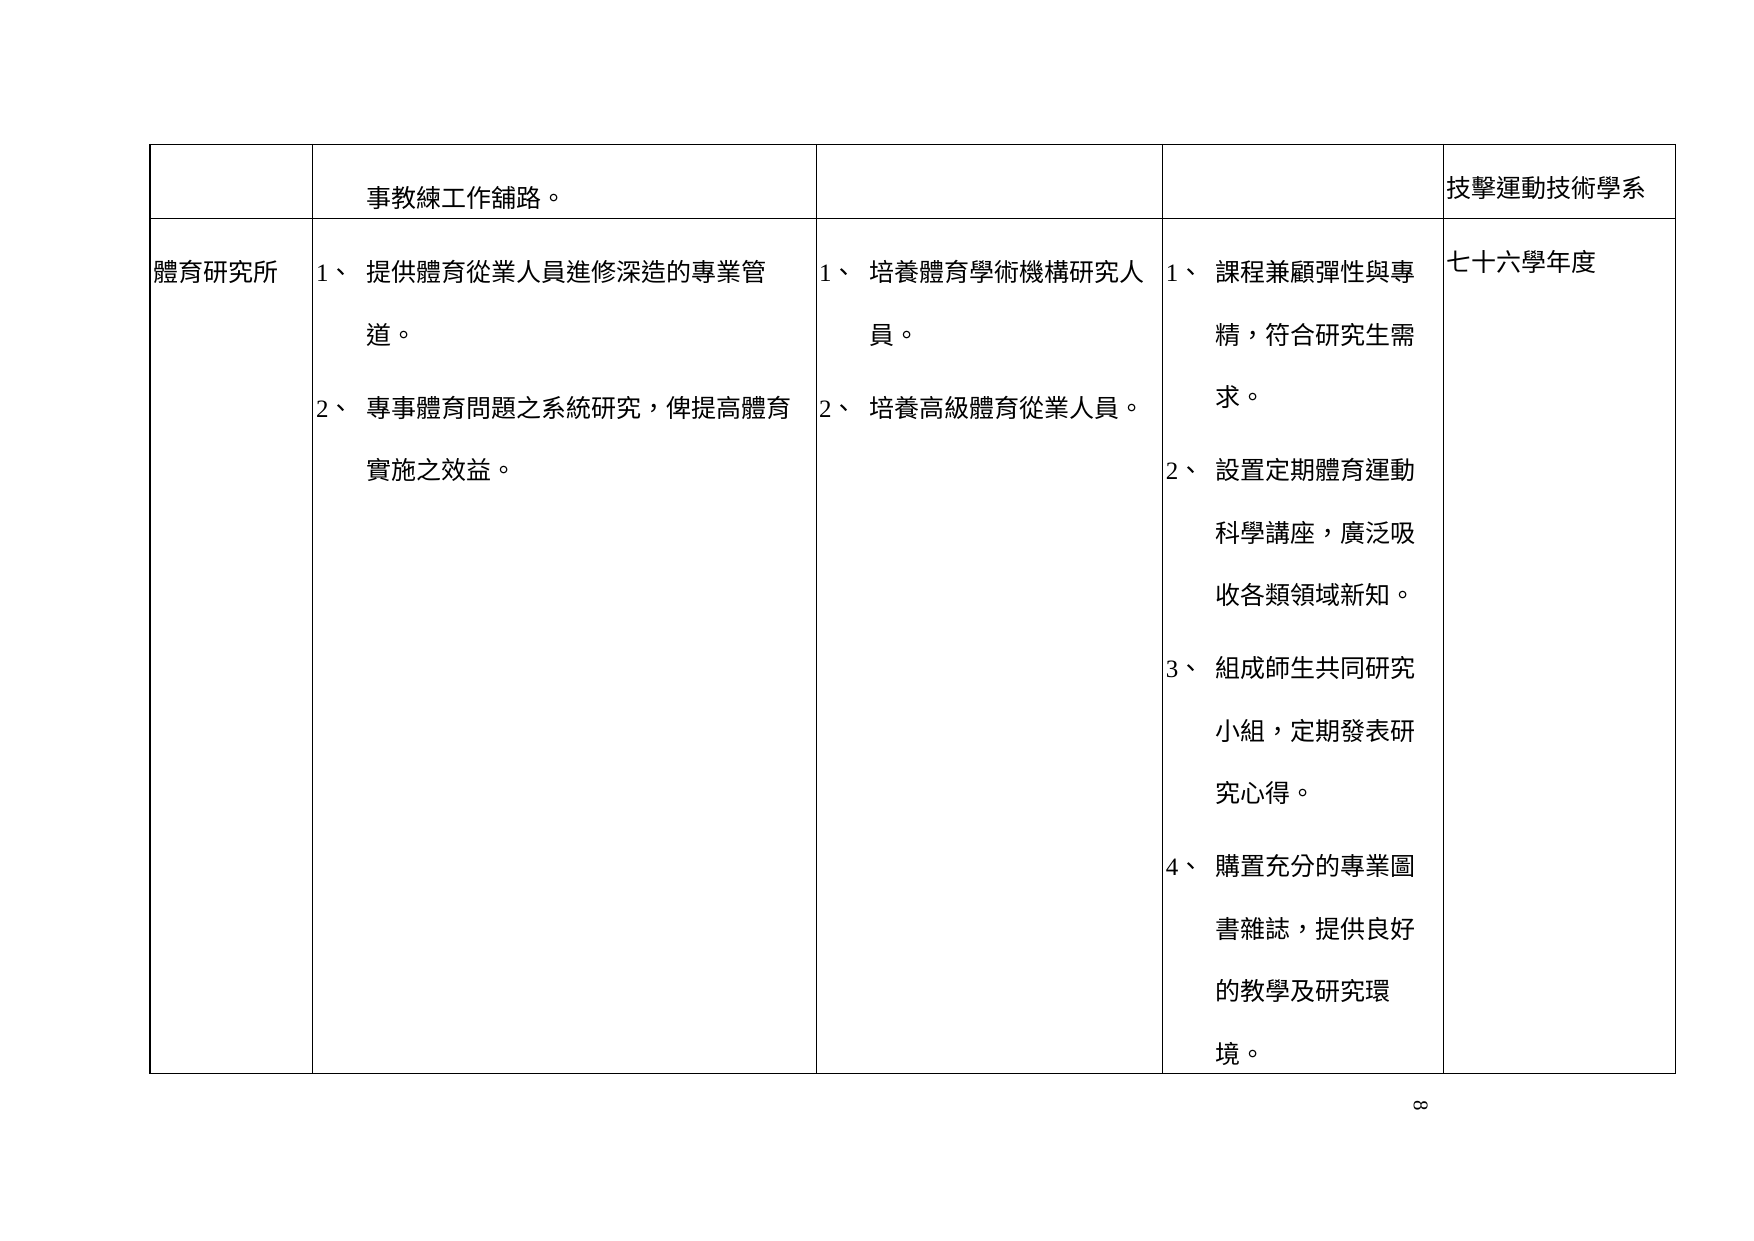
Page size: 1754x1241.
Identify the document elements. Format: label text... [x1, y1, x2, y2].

table_cell 培養體育學術機構研究人員。 培養高級體育從業人員。 [817, 219, 1162, 1073]
table_cell [817, 145, 1162, 218]
table_cell [151, 145, 312, 218]
table_cell 體育研究所 [151, 219, 312, 1073]
table_cell 事教練工作舖路。 [313, 145, 816, 218]
table_cell 課程兼顧彈性與專精，符合研究生需求。 設置定期體育運動科學講座，廣泛吸收各類領域新知。 組成師生共同研究小組，定期發表研究心得。 購置充分的專業圖書雜誌，提供良好的教學及研究環境。 採開放招生策略，重視科技整合的體育運動學術發展。 [1163, 219, 1443, 1073]
table_cell 技擊運動技術學系 [1444, 145, 1675, 218]
table_cell 七十六學年度 [1444, 219, 1675, 1073]
table_cell 提供體育從業人員進修深造的專業管道。 專事體育問題之系統研究，俾提高體育實施之效益。 [313, 219, 816, 1073]
table_cell [1163, 145, 1443, 218]
